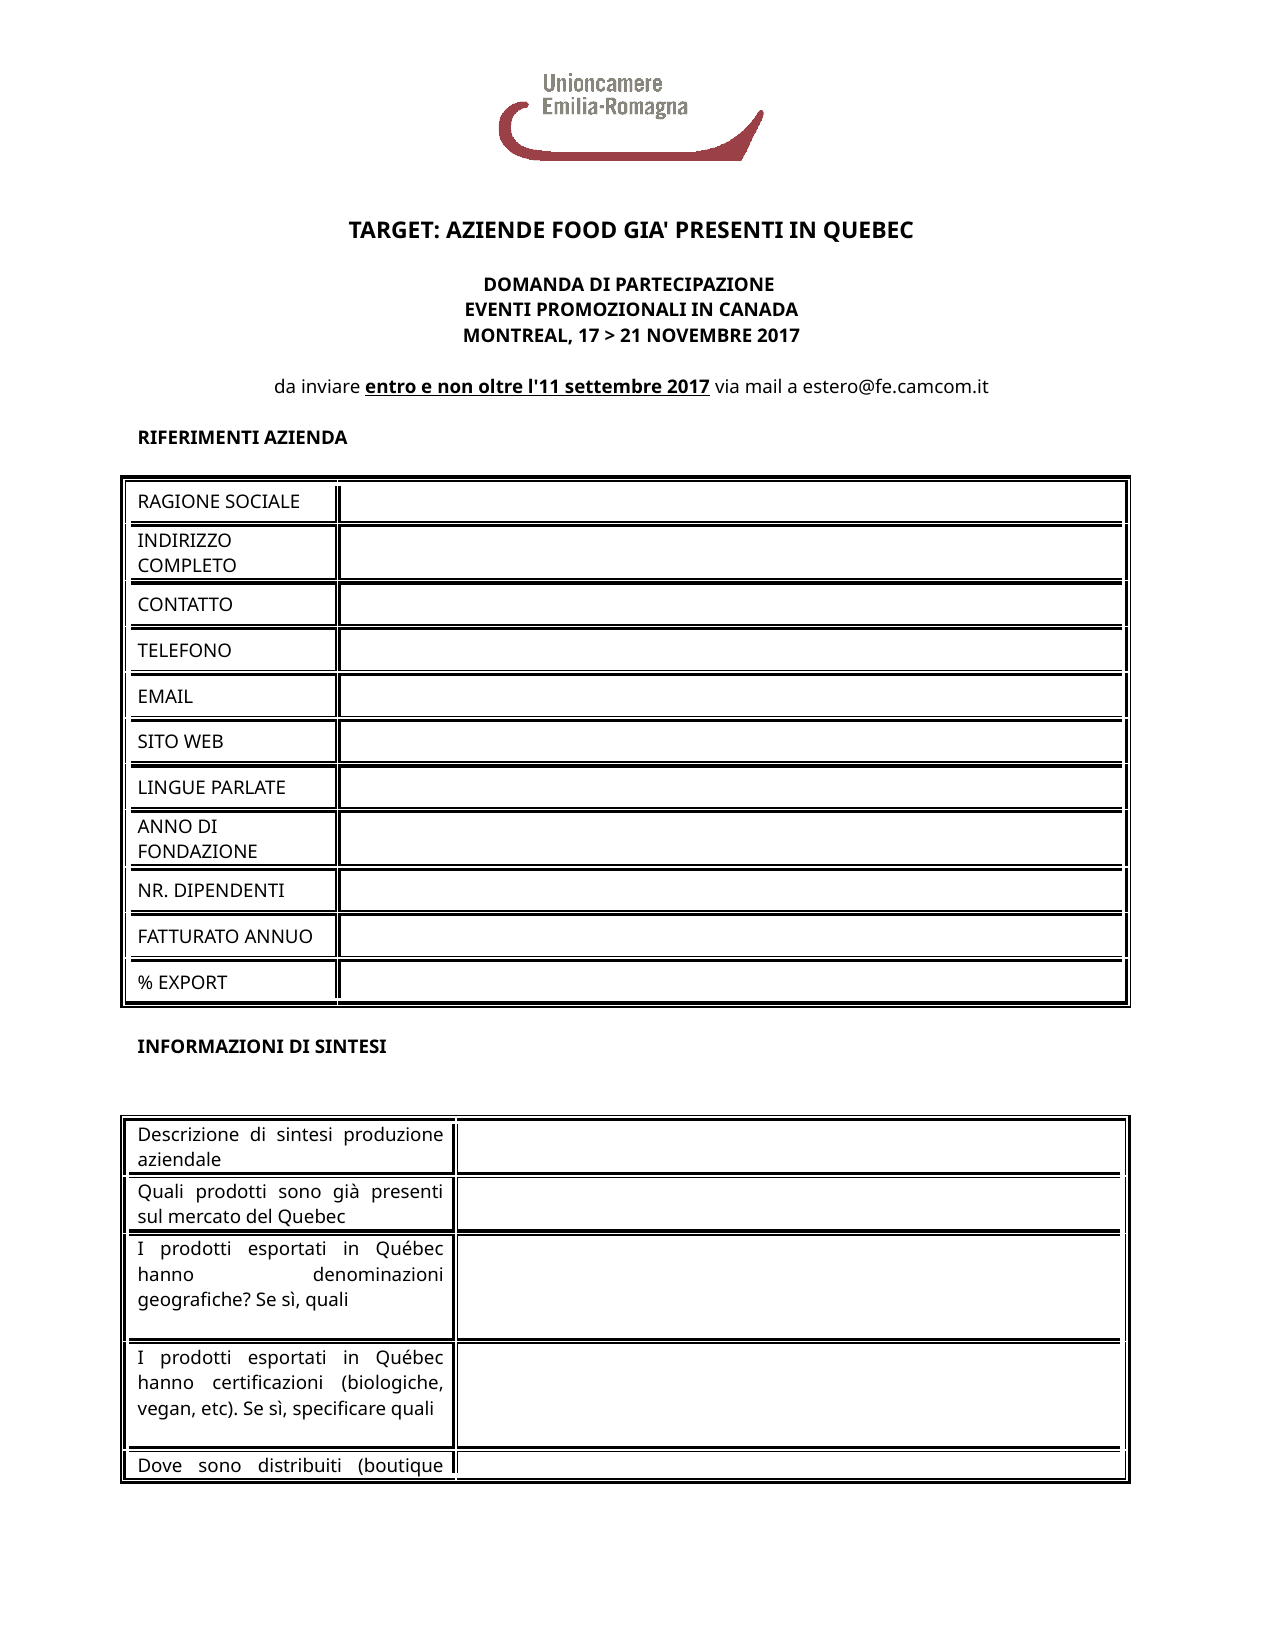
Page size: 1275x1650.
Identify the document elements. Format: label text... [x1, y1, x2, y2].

table_header [455, 1116, 1128, 1172]
text EVENTI PROMOZIONALI IN CANADA [137, 297, 1125, 322]
table_cell [338, 910, 1128, 956]
table_cell [338, 578, 1128, 624]
table_header Descrizione di sintesi produzione aziendale [126, 1121, 455, 1172]
text RIFERIMENTI AZIENDA [137, 424, 1125, 450]
table_cell [338, 807, 1128, 864]
text MONTREAL, 17 > 21 NOVEMBRE 2017 [137, 322, 1125, 348]
table_cell [455, 1172, 1128, 1229]
table_cell [455, 1446, 1128, 1478]
table_cell [338, 670, 1128, 716]
table_cell FATTURATO ANNUO [123, 910, 338, 956]
table_cell LINGUE PARLATE [123, 761, 338, 807]
text DOMANDA DI PARTECIPAZIONE [137, 271, 1125, 297]
table_cell Dove sono distribuiti (boutique [123, 1446, 455, 1478]
text INFORMAZIONI DI SINTESI [137, 1033, 1125, 1059]
table_cell EMAIL [123, 670, 338, 716]
table_cell [455, 1229, 1128, 1338]
table_cell ANNO DI FONDAZIONE [123, 807, 338, 864]
text TARGET: AZIENDE FOOD GIA' PRESENTI IN QUEBEC [137, 214, 1125, 246]
table_cell I prodotti esportati in Québec hanno certificazioni (biologiche, vegan, etc). Se sì, specificare quali [123, 1338, 455, 1446]
table_cell [338, 761, 1128, 807]
table_cell [338, 956, 1128, 1001]
table_cell TELEFONO [123, 624, 338, 670]
text da inviare entro e non oltre l'11 settembre 2017 via mail a estero@fe.camcom.it [137, 373, 1125, 399]
table_cell [338, 864, 1128, 910]
table_cell SITO WEB [123, 716, 338, 761]
table_cell CONTATTO [123, 578, 338, 624]
table_cell INDIRIZZO COMPLETO [123, 521, 338, 578]
table_cell [338, 521, 1128, 578]
table_cell [338, 624, 1128, 670]
table_cell NR. DIPENDENTI [123, 864, 338, 910]
table_cell I prodotti esportati in Québec hanno denominazioni geografiche? Se sì, quali [123, 1229, 455, 1338]
table_cell [455, 1338, 1128, 1446]
table_cell [338, 716, 1128, 761]
table_header [338, 482, 1125, 521]
table_header RAGIONE SOCIALE [123, 479, 338, 521]
table_cell Quali prodotti sono già presenti sul mercato del Quebec [123, 1172, 455, 1229]
table_cell % EXPORT [123, 956, 338, 1001]
picture [498, 73, 764, 161]
